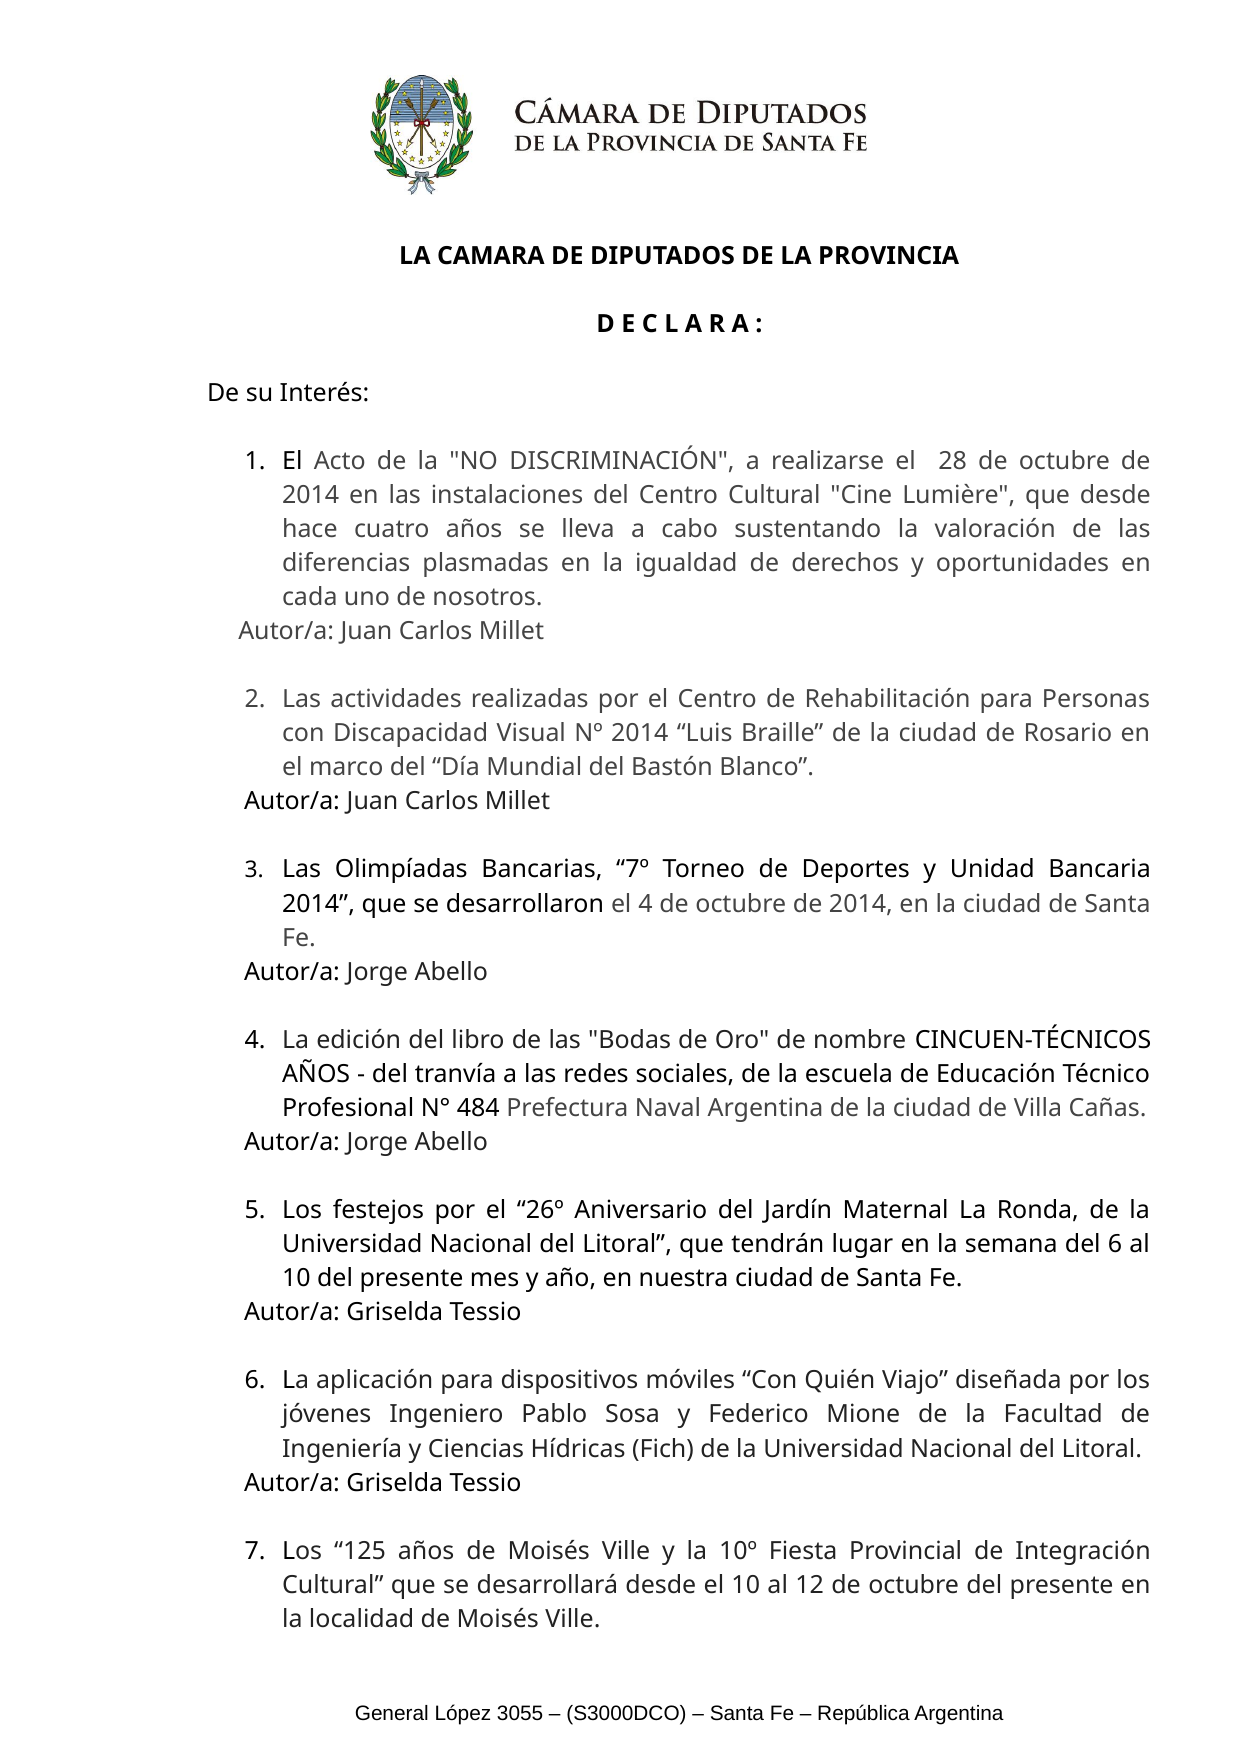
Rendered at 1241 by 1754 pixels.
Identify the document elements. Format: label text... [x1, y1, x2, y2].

list El Acto de la "NO DISCRIMINACIÓN", a realizarse el 28 de octubre de 2014 en las instalaciones del Centro Cultural "Cine Lumière", que desde hace cuatro años se lleva a cabo sustentando la valoración de las diferencias plasmadas en la igualdad de derechos y oportunidades en cada uno de nosotros. [244, 442, 1152, 613]
text Autor/a: Griselda Tessio [244, 1294, 1152, 1328]
list Las actividades realizadas por el Centro de Rehabilitación para Personas con Discapacidad Visual Nº 2014 “Luis Braille” de la ciudad de Rosario en el marco del “Día Mundial del Bastón Blanco”. [244, 681, 1152, 783]
list Las Olimpíadas Bancarias, “7º Torneo de Deportes y Unidad Bancaria 2014”, que se desarrollaron el 4 de octubre de 2014, en la ciudad de Santa Fe. [244, 851, 1152, 953]
text D E C L A R A : [207, 306, 1152, 340]
list La aplicación para dispositivos móviles “Con Quién Viajo” diseñada por los jóvenes Ingeniero Pablo Sosa y Federico Mione de la Facultad de Ingeniería y Ciencias Hídricas (Fich) de la Universidad Nacional del Litoral. [244, 1362, 1152, 1464]
text De su Interés: [207, 374, 1152, 408]
list La edición del libro de las "Bodas de Oro" de nombre CINCUEN-TÉCNICOS AÑOS - del tranvía a las redes sociales, de la escuela de Educación Técnico Profesional N° 484 Prefectura Naval Argentina de la ciudad de Villa Cañas. [244, 1021, 1152, 1124]
picture [370, 75, 867, 199]
list Los festejos por el “26º Aniversario del Jardín Maternal La Ronda, de la Universidad Nacional del Litoral”, que tendrán lugar en la semana del 6 al 10 del presente mes y año, en nuestra ciudad de Santa Fe. [244, 1192, 1152, 1294]
text Autor/a: Juan Carlos Millet [244, 783, 1152, 817]
text Autor/a: Griselda Tessio [244, 1464, 1152, 1498]
text LA CAMARA DE DIPUTADOS DE LA PROVINCIA [207, 238, 1152, 272]
text Autor/a: Jorge Abello [244, 953, 1152, 987]
text Autor/a: Jorge Abello [244, 1124, 1152, 1158]
list Los “125 años de Moisés Ville y la 10º Fiesta Provincial de Integración Cultural” que se desarrollará desde el 10 al 12 de octubre del presente en la localidad de Moisés Ville. [244, 1532, 1152, 1634]
text Autor/a: Juan Carlos Millet [235, 613, 1152, 647]
